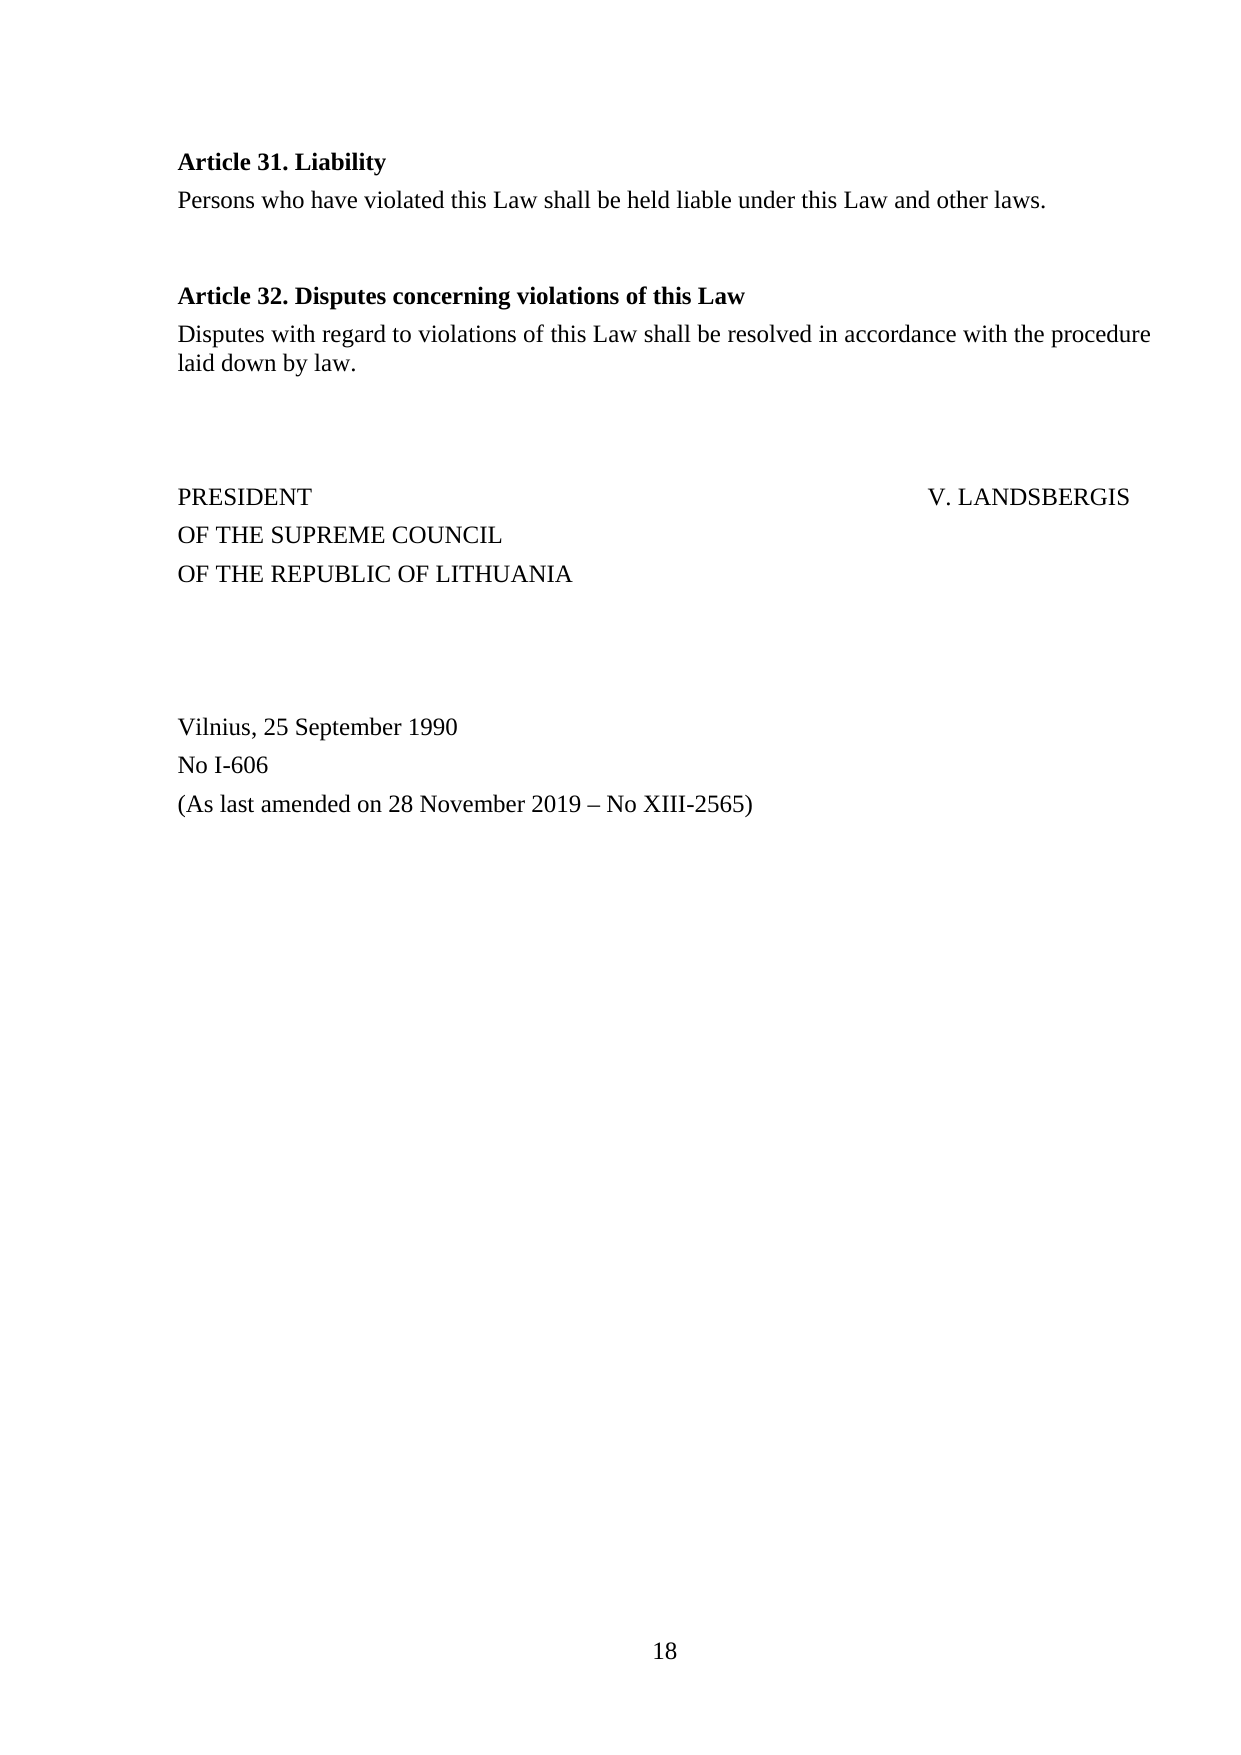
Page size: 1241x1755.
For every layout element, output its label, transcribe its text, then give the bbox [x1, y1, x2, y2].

text Article 32. Disputes concerning violations of this Law [177, 281, 1152, 310]
text Disputes with regard to violations of this Law shall be resolved in accordance with the procedure laid down by law. [177, 319, 1152, 377]
text OF THE REPUBLIC OF LITHUANIA [177, 559, 1152, 588]
text Article 31. Liability [177, 147, 1152, 176]
text No I-606 [177, 751, 1152, 779]
text PRESIDENT V. LANDSBERGIS [177, 482, 1152, 511]
text OF THE SUPREME COUNCIL [177, 521, 1152, 549]
text Vilnius, 25 September 1990 [177, 712, 1152, 741]
text (As last amended on 28 November 2019 – No XIII-2565) [177, 789, 1152, 818]
text Persons who have violated this Law shall be held liable under this Law and other laws. [177, 185, 1152, 214]
